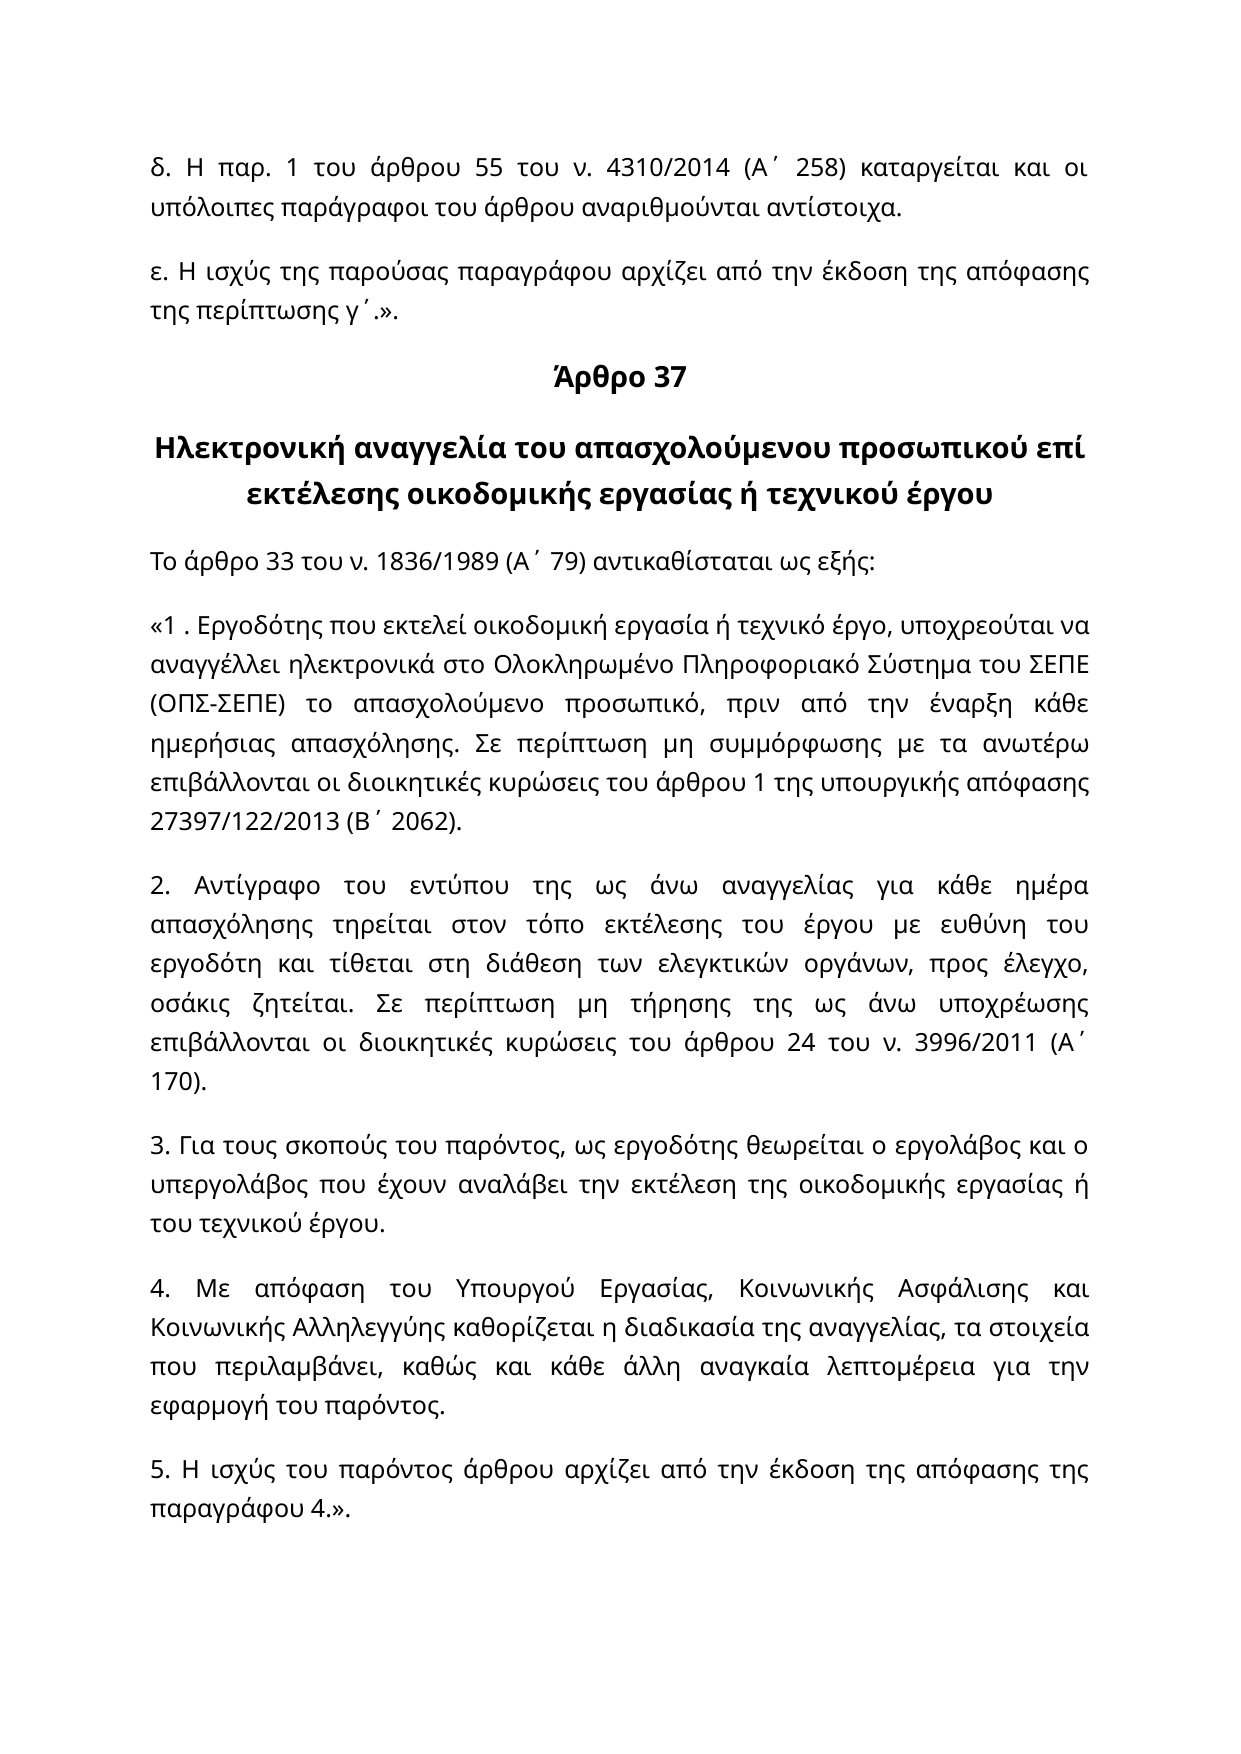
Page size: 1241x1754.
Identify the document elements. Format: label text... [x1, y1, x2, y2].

text δ. Η παρ. 1 του άρθρου 55 του ν. 4310/2014 (Α΄ 258) καταργείται και οι υπόλοιπες παράγραφοι του άρθρου αναριθμούνται αντίστοιχα. [150, 150, 1090, 223]
text Το άρθρο 33 του ν. 1836/1989 (Α΄ 79) αντικαθίσταται ως εξής: [150, 543, 1090, 578]
text 5. Η ισχύς του παρόντος άρθρου αρχίζει από την έκδοση της απόφασης της παραγράφου 4.». [150, 1452, 1090, 1525]
subtitle Ηλεκτρονική αναγγελία του απασχολούμενου προσωπικού επί εκτέλεσης οικοδομικής εργασίας ή τεχνικού έργου [150, 427, 1090, 513]
text ε. Η ισχύς της παρούσας παραγράφου αρχίζει από την έκδοση της απόφασης της περίπτωσης γ΄.». [150, 253, 1090, 327]
text 3. Για τους σκοπούς του παρόντος, ως εργοδότης θεωρείται ο εργολάβος και ο υπεργολάβος που έχουν αναλάβει την εκτέλεση της οικοδομικής εργασίας ή του τεχνικού έργου. [150, 1128, 1090, 1240]
subtitle Άρθρο 37 [150, 357, 1090, 396]
text 4. Με απόφαση του Υπουργού Εργασίας, Κοινωνικής Ασφάλισης και Κοινωνικής Αλληλεγγύης καθορίζεται η διαδικασία της αναγγελίας, τα στοιχεία που περιλαμβάνει, καθώς και κάθε άλλη αναγκαία λεπτομέρεια για την εφαρμογή του παρόντος. [150, 1270, 1090, 1422]
text «1 . Εργοδότης που εκτελεί οικοδομική εργασία ή τεχνικό έργο, υποχρεούται να αναγγέλλει ηλεκτρονικά στο Ολοκληρωμένο Πληροφοριακό Σύστημα του ΣΕΠΕ (ΟΠΣ-ΣΕΠΕ) το απασχολούμενο προσωπικό, πριν από την έναρξη κάθε ημερήσιας απασχόλησης. Σε περίπτωση μη συμμόρφωσης με τα ανωτέρω επιβάλλονται οι διοικητικές κυρώσεις του άρθρου 1 της υπουργικής απόφασης 27397/122/2013 (B΄ 2062). [150, 608, 1090, 838]
text 2. Αντίγραφο του εντύπου της ως άνω αναγγελίας για κάθε ημέρα απασχόλησης τηρείται στον τόπο εκτέλεσης του έργου με ευθύνη του εργοδότη και τίθεται στη διάθεση των ελεγκτικών οργάνων, προς έλεγχο, οσάκις ζητείται. Σε περίπτωση μη τήρησης της ως άνω υποχρέωσης επιβάλλονται οι διοικητικές κυρώσεις του άρθρου 24 του ν. 3996/2011 (Α΄ 170). [150, 868, 1090, 1098]
